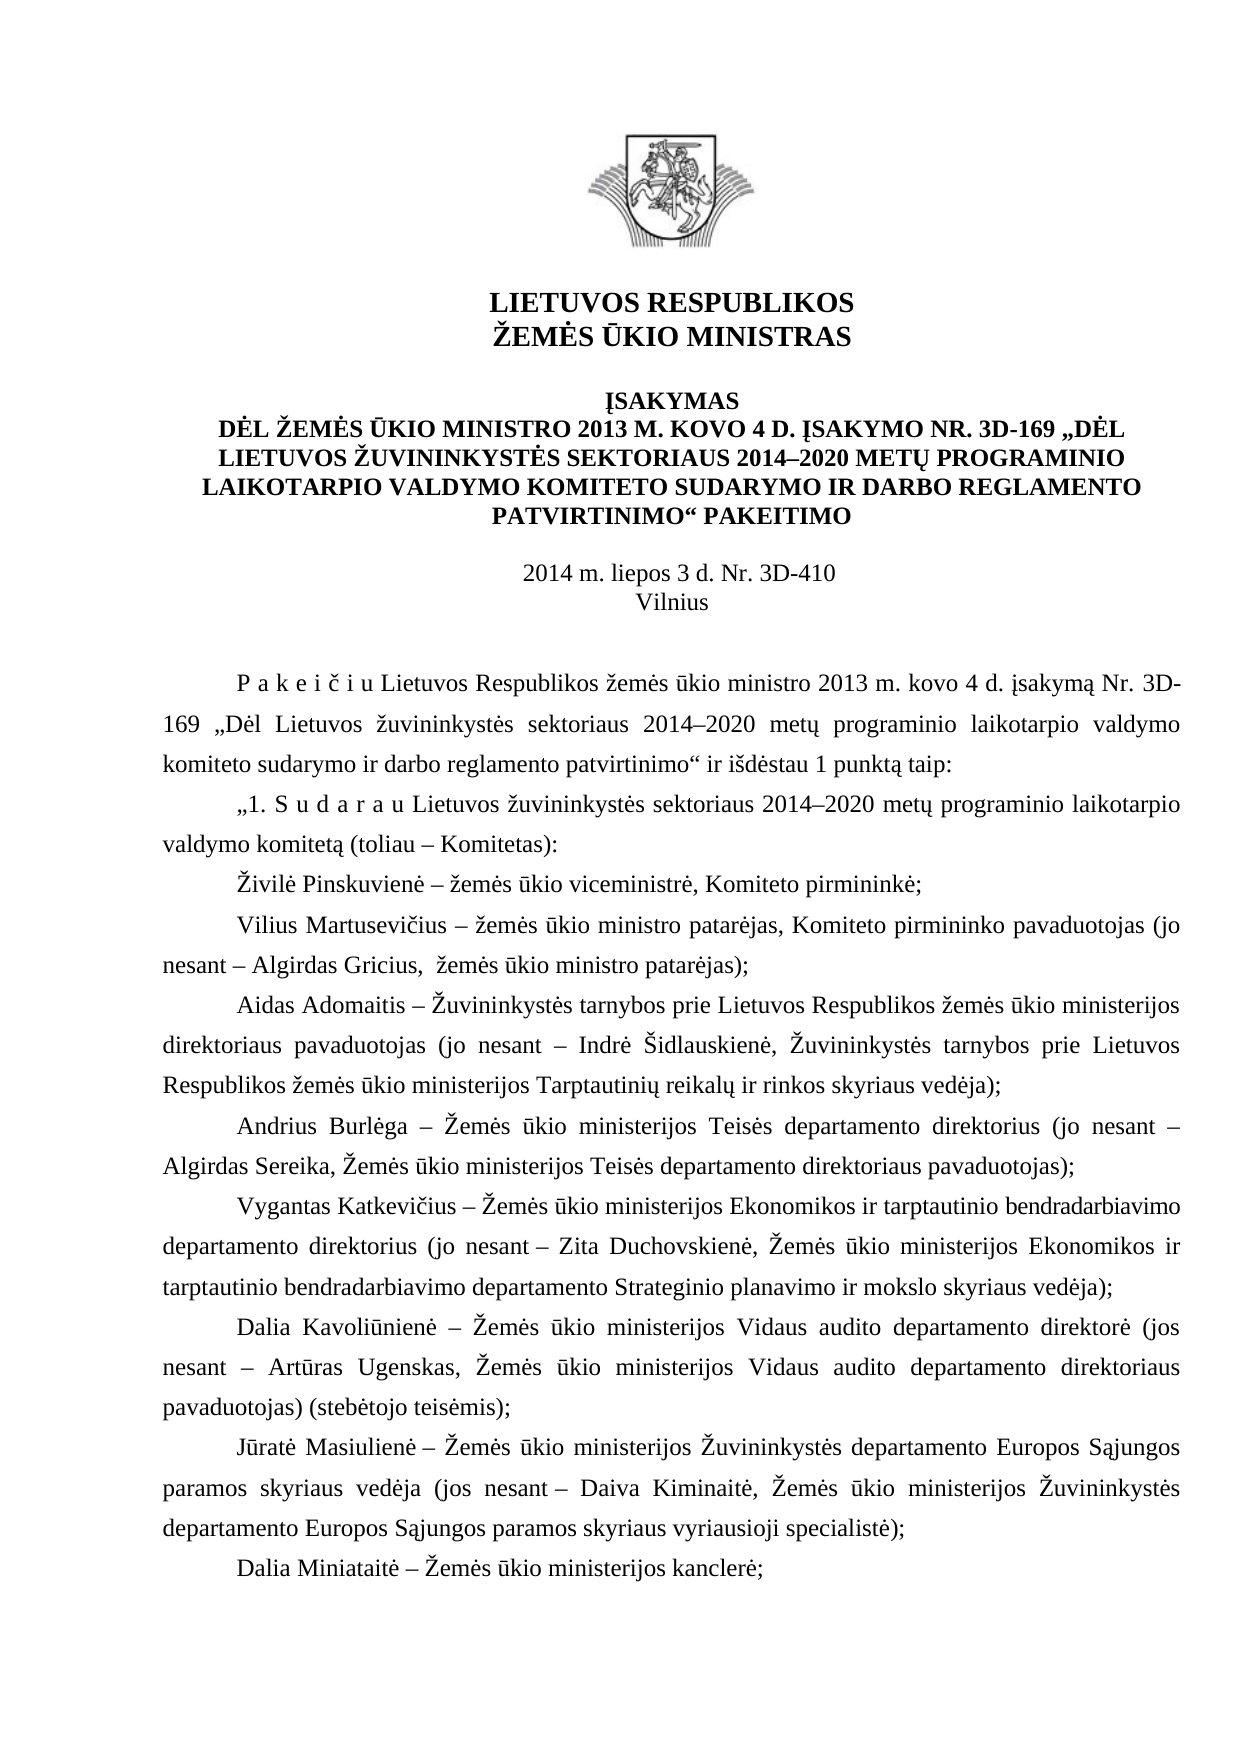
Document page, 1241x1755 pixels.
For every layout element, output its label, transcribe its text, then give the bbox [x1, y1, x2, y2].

text Andrius Burlėga – Žemės ūkio ministerijos Teisės departamento direktorius (jo nesant – Algirdas Sereika, Žemės ūkio ministerijos Teisės departamento direktoriaus pavaduotojas); [162, 1111, 1181, 1180]
text DĖL ŽEMĖS ŪKIO MINISTRO 2013 M. KOVO 4 D. ĮSAKYMO NR. 3D-169 „DĖL LIETUVOS ŽUVININKYSTĖS SEKTORIAUS 2014–2020 METŲ PROGRAMINIO LAIKOTARPIO VALDYMO KOMITETO SUDARYMO IR DARBO REGLAMENTO PATVIRTINIMO“ PAKEITIMO [162, 414, 1181, 529]
text Jūratė Masiulienė – Žemės ūkio ministerijos Žuvininkystės departamento Europos Sąjungos paramos skyriaus vedėja (jos nesant – Daiva Kiminaitė, Žemės ūkio ministerijos Žuvininkystės departamento Europos Sąjungos paramos skyriaus vyriausioji specialistė); [162, 1432, 1181, 1542]
text P a k e i č i u Lietuvos Respublikos žemės ūkio ministro 2013 m. kovo 4 d. įsakymą Nr. 3D-169 „Dėl Lietuvos žuvininkystės sektoriaus 2014–2020 metų programinio laikotarpio valdymo komiteto sudarymo ir darbo reglamento patvirtinimo“ ir išdėstau 1 punktą taip: [162, 668, 1181, 778]
text ŽEMĖS ŪKIO MINISTRAS [162, 319, 1181, 352]
text Vygantas Katkevičius – Žemės ūkio ministerijos Ekonomikos ir tarptautinio bendradarbiavimo departamento direktorius (jo nesant – Zita Duchovskienė, Žemės ūkio ministerijos Ekonomikos ir tarptautinio bendradarbiavimo departamento Strateginio planavimo ir mokslo skyriaus vedėja); [162, 1191, 1181, 1300]
text Dalia Miniataitė – Žemės ūkio ministerijos kanclerė; [162, 1553, 1181, 1582]
text Aidas Adomaitis – Žuvininkystės tarnybos prie Lietuvos Respublikos žemės ūkio ministerijos direktoriaus pavaduotojas (jo nesant – Indrė Šidlauskienė, Žuvininkystės tarnybos prie Lietuvos Respublikos žemės ūkio ministerijos Tarptautinių reikalų ir rinkos skyriaus vedėja); [162, 990, 1181, 1099]
text Vilnius [162, 587, 1181, 616]
text 2014 m. liepos 3 d. Nr. 3D-410 [162, 558, 1181, 587]
text LIETUVOS RESPUBLIKOS [162, 285, 1181, 319]
text Dalia Kavoliūnienė – Žemės ūkio ministerijos Vidaus audito departamento direktorė (jos nesant – Artūras Ugenskas, Žemės ūkio ministerijos Vidaus audito departamento direktoriaus pavaduotojas) (stebėtojo teisėmis); [162, 1312, 1181, 1421]
text Živilė Pinskuvienė – žemės ūkio viceministrė, Komiteto pirmininkė; [162, 869, 1181, 898]
text Vilius Martusevičius – žemės ūkio ministro patarėjas, Komiteto pirmininko pavaduotojas (jo nesant – Algirdas Gricius, žemės ūkio ministro patarėjas); [162, 910, 1181, 979]
text „1. S u d a r a u Lietuvos žuvininkystės sektoriaus 2014–2020 metų programinio laikotarpio valdymo komitetą (toliau – Komitetas): [162, 789, 1181, 858]
text ĮSAKYMAS [162, 386, 1181, 414]
